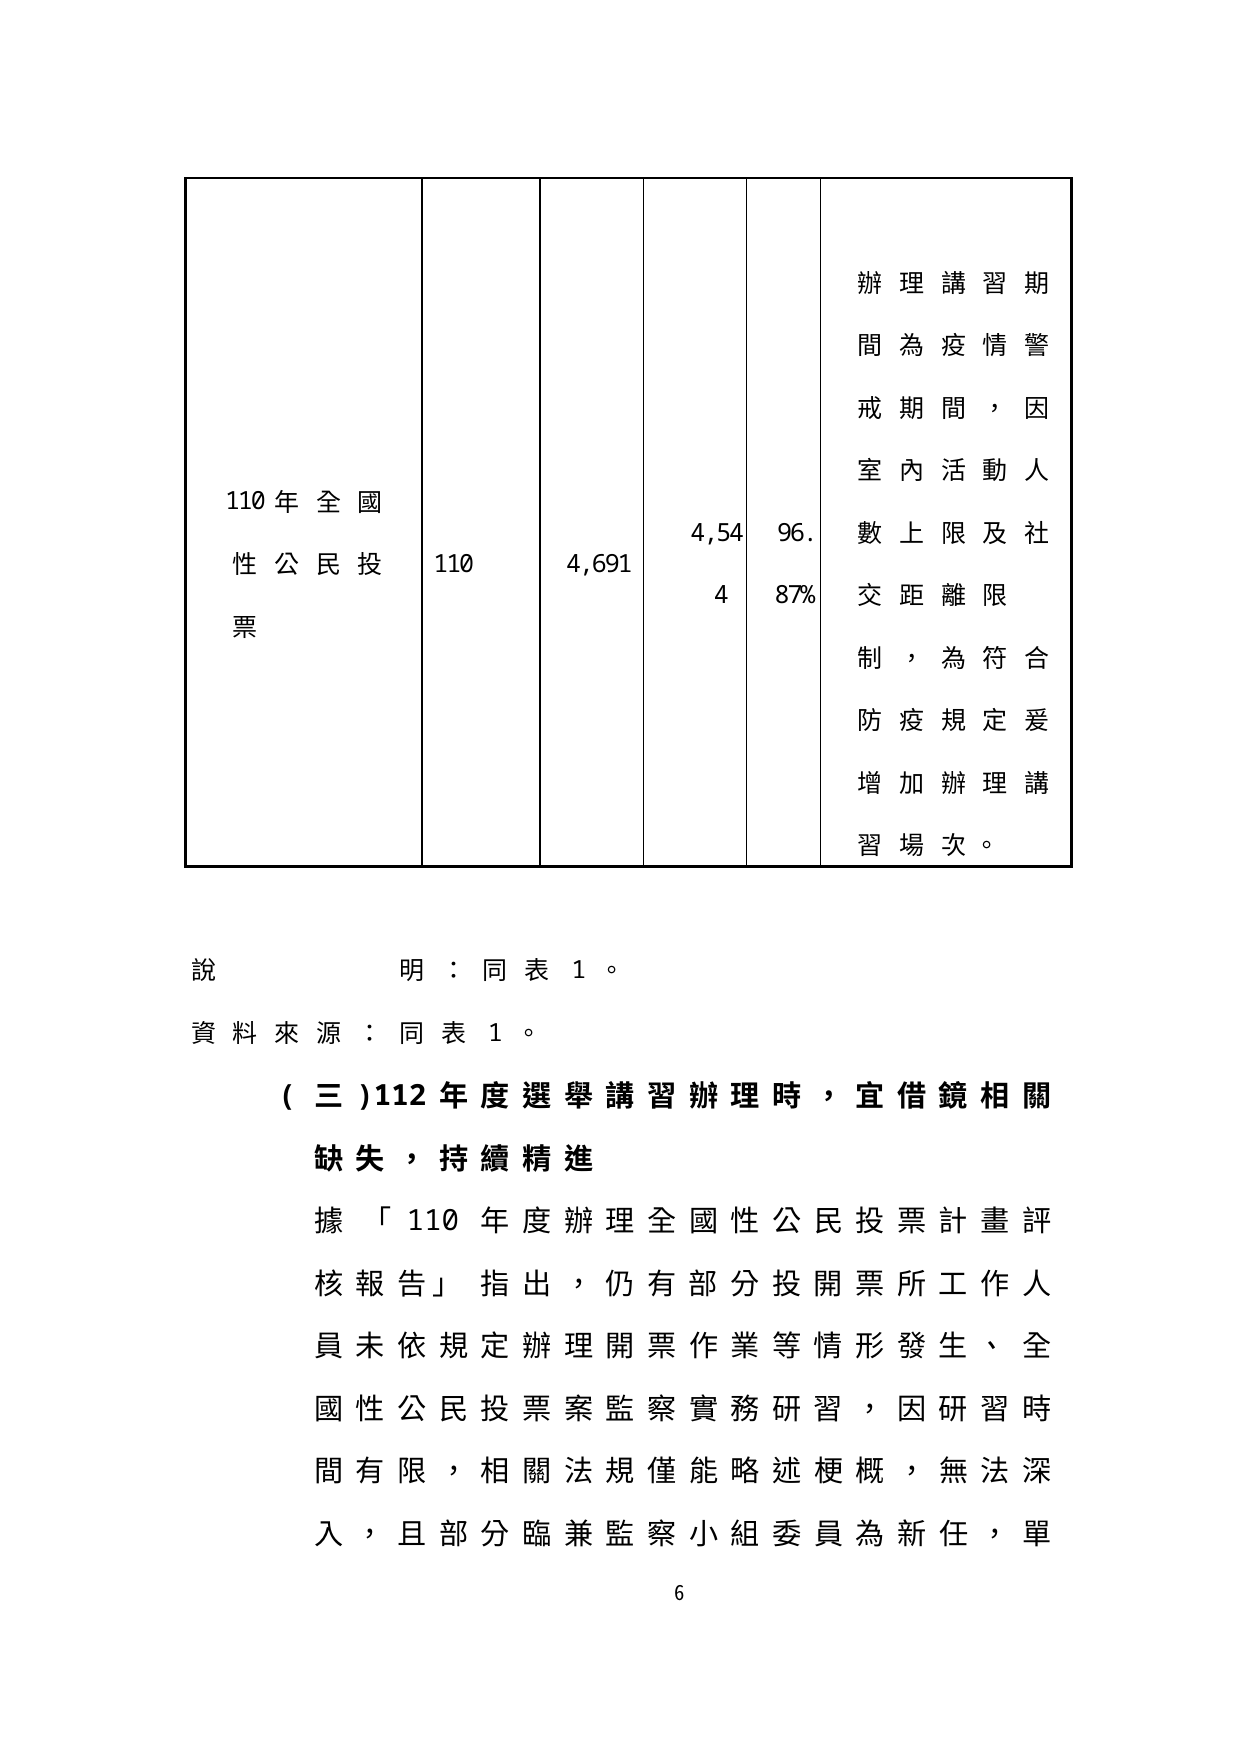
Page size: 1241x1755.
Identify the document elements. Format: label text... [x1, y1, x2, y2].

table_cell 96.87% [747, 179, 820, 865]
table_cell 4,544 [644, 179, 746, 865]
table_cell 110年全國性公民投票 [187, 179, 421, 865]
table_cell 辦理講習期間為疫情警戒期間，因室內活動人數上限及社交距離限制，為符合防疫規定爰增加辦理講習場次。 [821, 179, 1070, 865]
text 據「110年度辦理全國性公民投票計畫評核報告」指出，仍有部分投開票所工作人員未依規定辦理開票作業等情形發生、全國性公民投票案監察實務研習，因研習時間有限，相關法規僅能略述梗概，無法深入，且部分臨兼監察小組委員為新任，單 [283, 1177, 1058, 1552]
text 資料來源：同表1。 [183, 990, 1058, 1052]
text (三)112年度選舉講習辦理時，宜借鏡相關缺失，持續精進 [242, 1052, 1058, 1177]
text 說 明：同表1。 [183, 927, 1058, 990]
table_cell 110 [423, 179, 539, 865]
table_cell 4,691 [541, 179, 643, 865]
